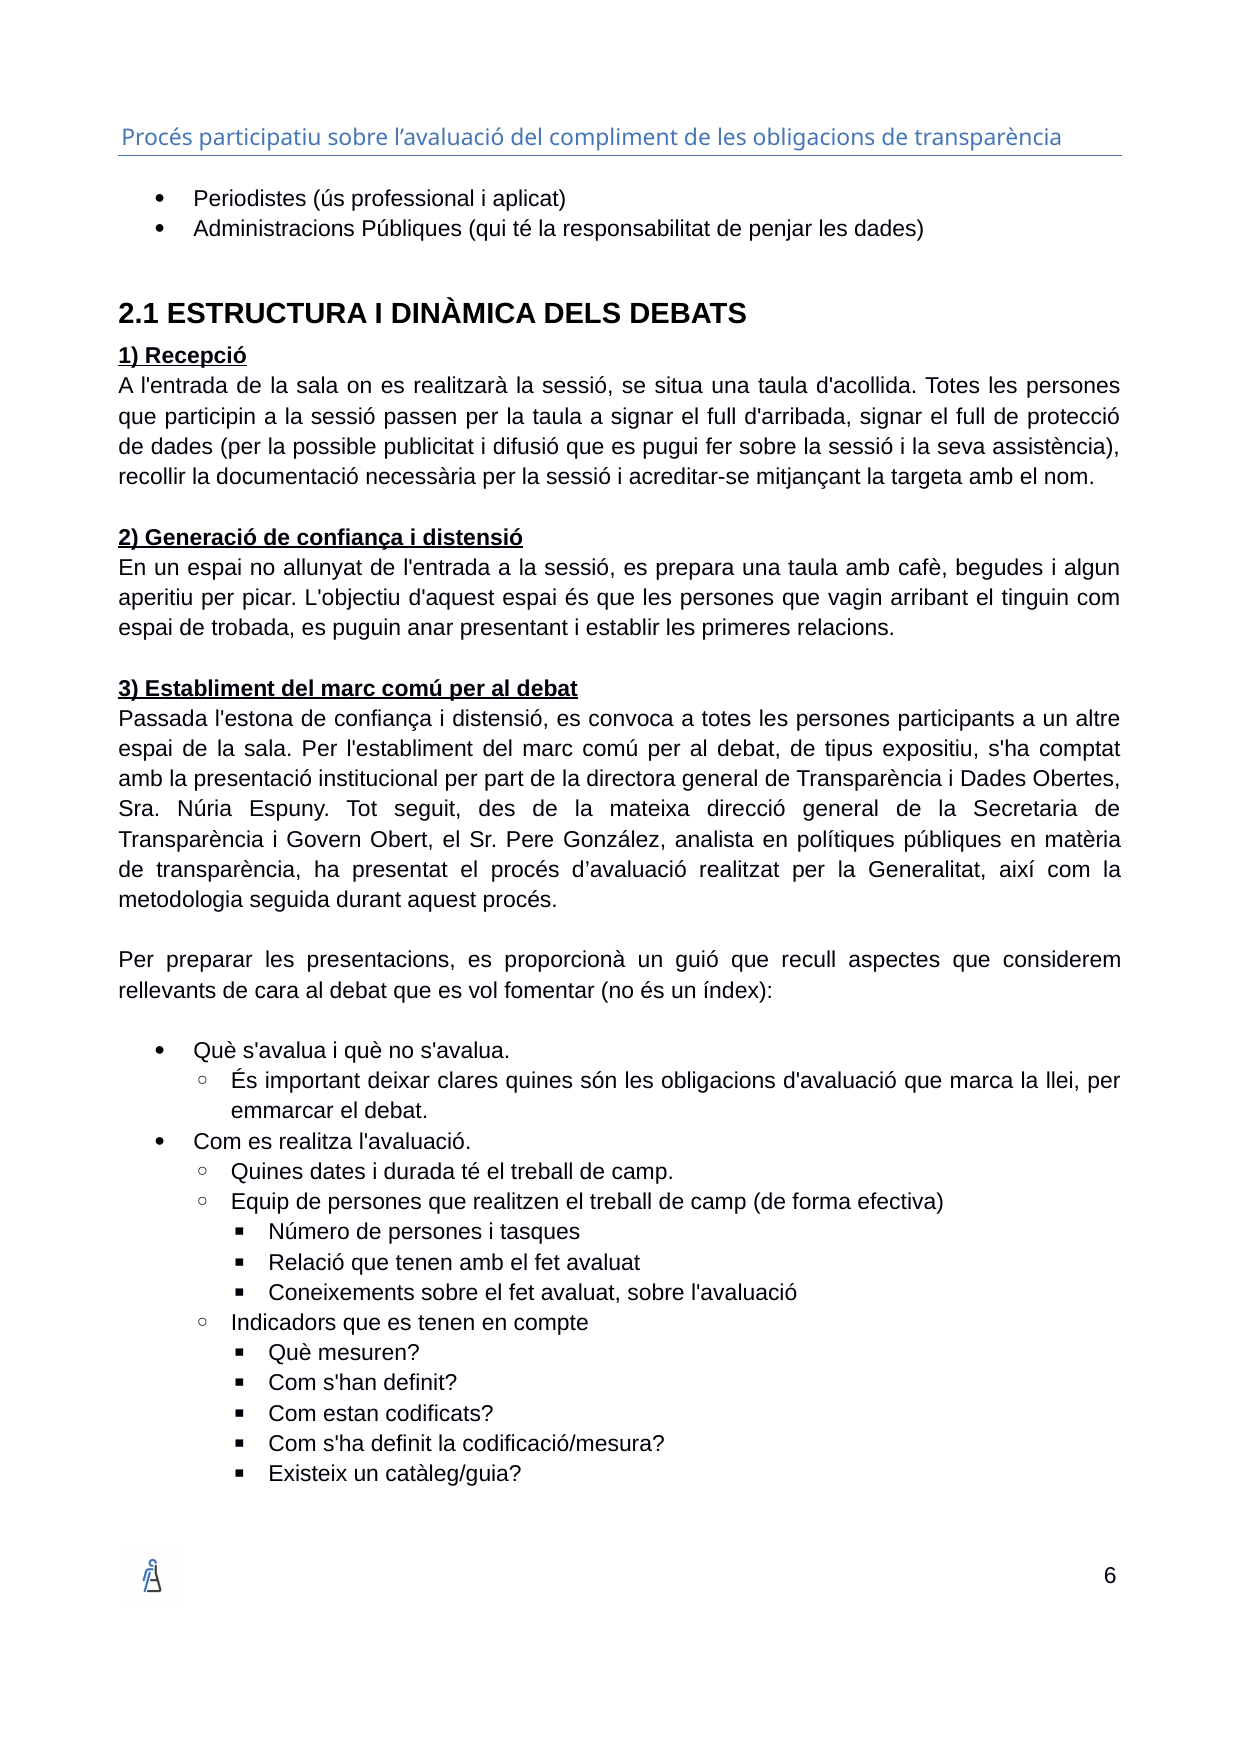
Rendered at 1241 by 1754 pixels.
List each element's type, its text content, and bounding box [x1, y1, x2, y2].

list Com estan codificats? [231, 1399, 1122, 1426]
text 2) Generació de confiança i distensió [118, 523, 1122, 550]
picture [123, 1547, 181, 1604]
list És important deixar clares quines són les obligacions d'avaluació que marca la llei, per emmarcar el debat. [193, 1067, 1122, 1124]
list Com es realitza l'avaluació. [156, 1128, 1122, 1154]
list Coneixements sobre el fet avaluat, sobre l'avaluació [231, 1279, 1122, 1305]
list Relació que tenen amb el fet avaluat [231, 1248, 1122, 1275]
list Periodistes (ús professional i aplicat) [156, 185, 1122, 211]
list Número de persones i tasques [231, 1218, 1122, 1245]
text Passada l'estona de confiança i distensió, es convoca a totes les persones participants a un altre espai de la sala. Per l'establiment del marc comú per al debat, de tipus expositiu, s'ha comptat amb la presentació institucional per part de la directora general de Transparència i Dades Obertes, Sra. Núria Espuny. Tot seguit, des de la mateixa direcció general de la Secretaria de Transparència i Govern Obert, el Sr. Pere González, analista en polítiques públiques en matèria de transparència, ha presentat el procés d’avaluació realitzat per la Generalitat, així com la metodologia seguida durant aquest procés. [118, 705, 1122, 912]
subtitle 2.1 Estructura i dinàmica dels debats [118, 296, 1122, 330]
text 3) Establiment del marc comú per al debat [118, 674, 1122, 701]
list Com s'ha definit la codificació/mesura? [231, 1430, 1122, 1456]
list Indicadors que es tenen en compte [193, 1309, 1122, 1335]
text Per preparar les presentacions, es proporcionà un guió que recull aspectes que considerem rellevants de cara al debat que es vol fomentar (no és un índex): [118, 946, 1122, 1003]
list Existeix un catàleg/guia? [231, 1460, 1122, 1486]
text A l'entrada de la sala on es realitzarà la sessió, se situa una taula d'acollida. Totes les persones que participin a la sessió passen per la taula a signar el full d'arribada, signar el full de protecció de dades (per la possible publicitat i difusió que es pugui fer sobre la sessió i la seva assistència), recollir la documentació necessària per la sessió i acreditar-se mitjançant la targeta amb el nom. [118, 372, 1122, 489]
text 1) Recepció [118, 342, 1122, 369]
list Què s'avalua i què no s'avalua. [156, 1037, 1122, 1063]
list Quines dates i durada té el treball de camp. [193, 1158, 1122, 1184]
text En un espai no allunyat de l'entrada a la sessió, es prepara una taula amb cafè, begudes i algun aperitiu per picar. L'objectiu d'aquest espai és que les persones que vagin arribant el tinguin com espai de trobada, es puguin anar presentant i establir les primeres relacions. [118, 554, 1122, 641]
list Equip de persones que realitzen el treball de camp (de forma efectiva) [193, 1188, 1122, 1214]
list Què mesuren? [231, 1339, 1122, 1366]
list Com s'han definit? [231, 1369, 1122, 1396]
list Administracions Públiques (qui té la responsabilitat de penjar les dades) [156, 215, 1122, 241]
